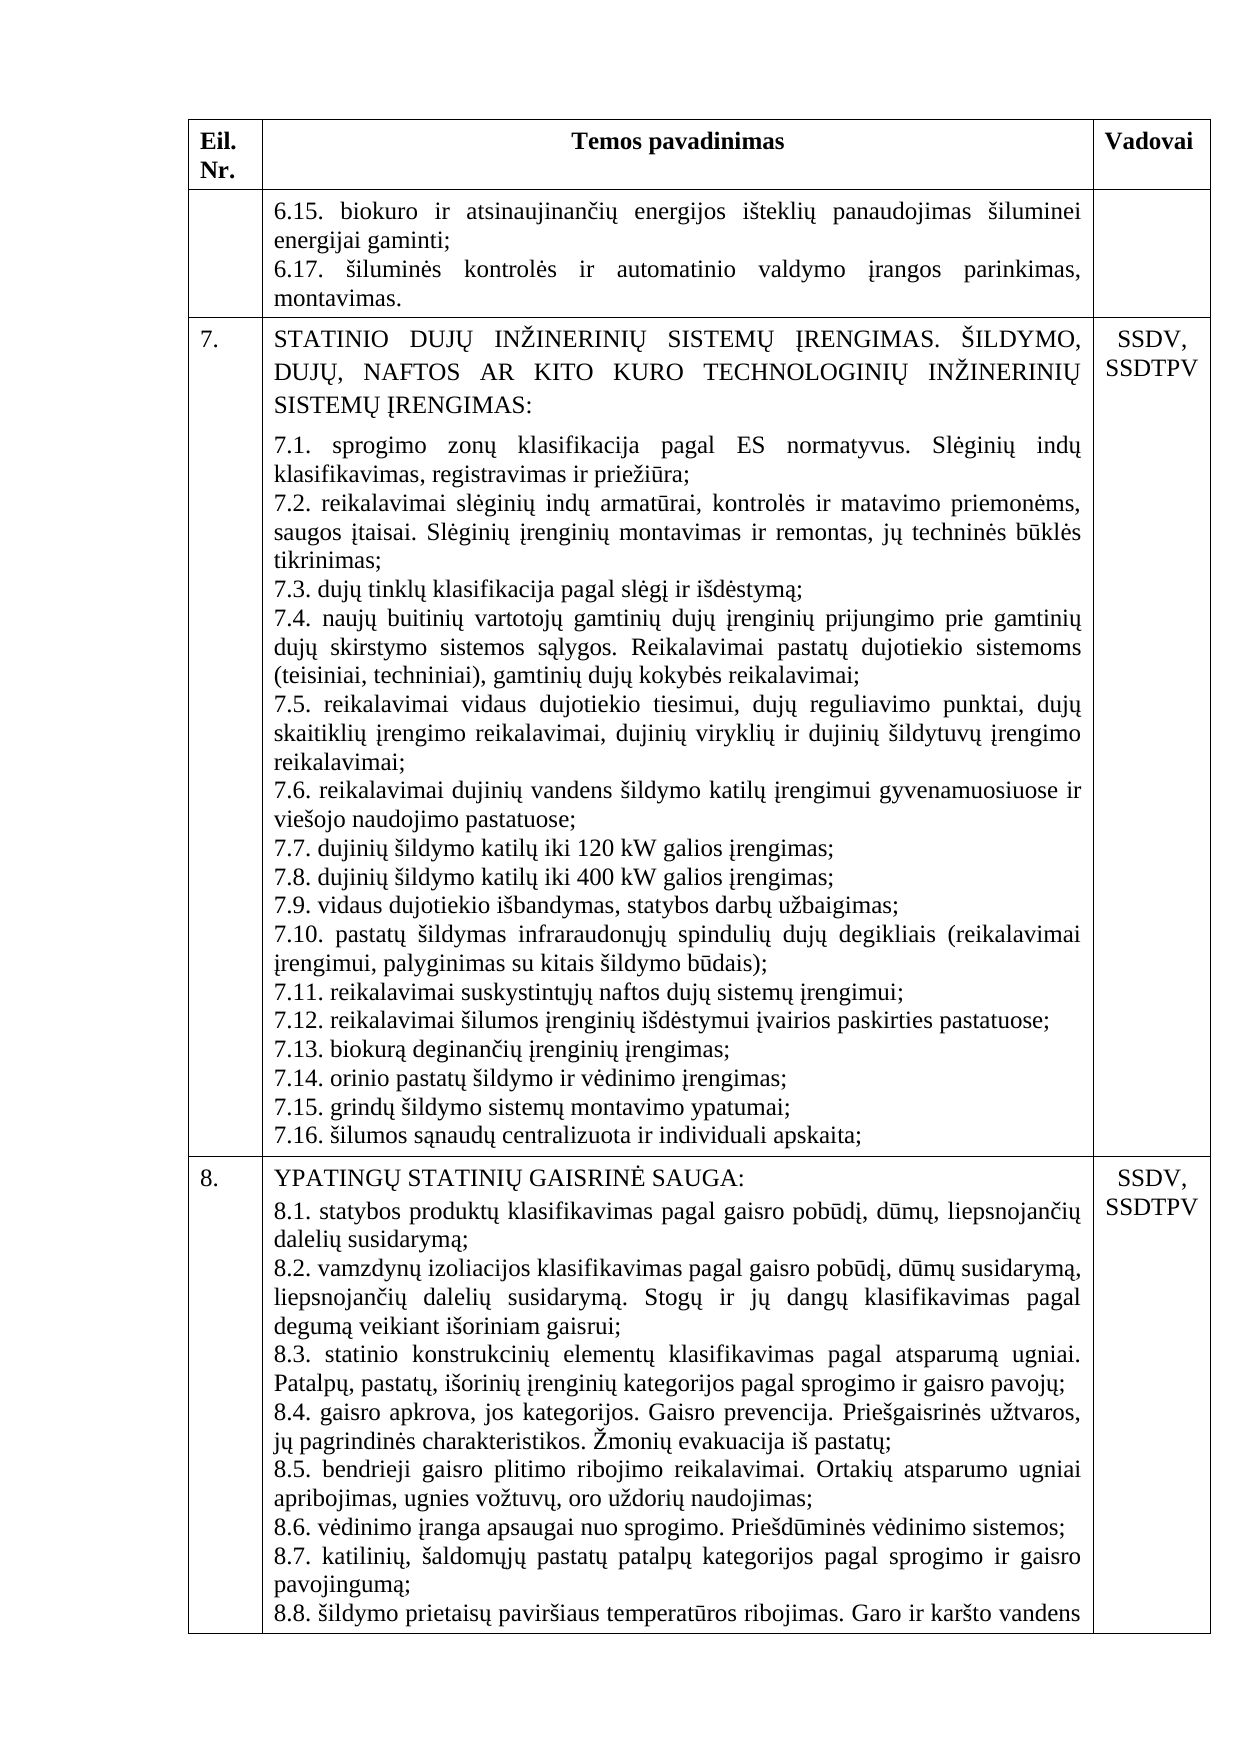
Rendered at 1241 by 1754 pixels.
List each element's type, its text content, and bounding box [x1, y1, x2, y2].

table_cell [1094, 190, 1210, 317]
table_cell YPATINGŲ STATINIŲ GAISRINĖ SAUGA: 8.1. statybos produktų klasifikavimas pagal gaisro pobūdį, dūmų, liepsnojančių dalelių susidarymą; 8.2. vamzdynų izoliacijos klasifikavimas pagal gaisro pobūdį, dūmų susidarymą, liepsnojančių dalelių susidarymą. Stogų ir jų dangų klasifikavimas pagal degumą veikiant išoriniam gaisrui; 8.3. statinio konstrukcinių elementų klasifikavimas pagal atsparumą ugniai. Patalpų, pastatų, išorinių įrenginių kategorijos pagal sprogimo ir gaisro pavojų; 8.4. gaisro apkrova, jos kategorijos. Gaisro prevencija. Priešgaisrinės užtvaros, jų pagrindinės charakteristikos. Žmonių evakuacija iš pastatų; 8.5. bendrieji gaisro plitimo ribojimo reikalavimai. Ortakių atsparumo ugniai apribojimas, ugnies vožtuvų, oro uždorių naudojimas; 8.6. vėdinimo įranga apsaugai nuo sprogimo. Priešdūminės vėdinimo sistemos; 8.7. katilinių, šaldomųjų pastatų patalpų kategorijos pagal sprogimo ir gaisro pavojingumą; 8.8. šildymo prietaisų paviršiaus temperatūros ribojimas. Garo ir karšto vandens [263, 1157, 1093, 1633]
table_header Eil. Nr. [189, 120, 262, 189]
table_header Vadovai [1094, 120, 1210, 189]
table_cell SSDV, SSDTPV [1094, 1157, 1210, 1633]
table_cell SSDV, SSDTPV [1094, 318, 1210, 1156]
table_cell STATINIO DUJŲ INŽINERINIŲ SISTEMŲ ĮRENGIMAS. ŠILDYMO, DUJŲ, NAFTOS AR KITO KURO TECHNOLOGINIŲ INŽINERINIŲ SISTEMŲ ĮRENGIMAS: 7.1. sprogimo zonų klasifikacija pagal ES normatyvus. Slėginių indų klasifikavimas, registravimas ir priežiūra; 7.2. reikalavimai slėginių indų armatūrai, kontrolės ir matavimo priemonėms, saugos įtaisai. Slėginių įrenginių montavimas ir remontas, jų techninės būklės tikrinimas; 7.3. dujų tinklų klasifikacija pagal slėgį ir išdėstymą; 7.4. naujų buitinių vartotojų gamtinių dujų įrenginių prijungimo prie gamtinių dujų skirstymo sistemos sąlygos. Reikalavimai pastatų dujotiekio sistemoms (teisiniai, techniniai), gamtinių dujų kokybės reikalavimai; 7.5. reikalavimai vidaus dujotiekio tiesimui, dujų reguliavimo punktai, dujų skaitiklių įrengimo reikalavimai, dujinių viryklių ir dujinių šildytuvų įrengimo reikalavimai; 7.6. reikalavimai dujinių vandens šildymo katilų įrengimui gyvenamuosiuose ir viešojo naudojimo pastatuose; 7.7. dujinių šildymo katilų iki 120 kW galios įrengimas; 7.8. dujinių šildymo katilų iki 400 kW galios įrengimas; 7.9. vidaus dujotiekio išbandymas, statybos darbų užbaigimas; 7.10. pastatų šildymas infraraudonųjų spindulių dujų degikliais (reikalavimai įrengimui, palyginimas su kitais šildymo būdais); 7.11. reikalavimai suskystintųjų naftos dujų sistemų įrengimui; 7.12. reikalavimai šilumos įrenginių išdėstymui įvairios paskirties pastatuose; 7.13. biokurą deginančių įrenginių įrengimas; 7.14. orinio pastatų šildymo ir vėdinimo įrengimas; 7.15. grindų šildymo sistemų montavimo ypatumai; 7.16. šilumos sąnaudų centralizuota ir individuali apskaita; [263, 318, 1093, 1156]
table_cell 7. [189, 318, 262, 1156]
table_header Temos pavadinimas [263, 120, 1093, 189]
table_cell 6.15. biokuro ir atsinaujinančių energijos išteklių panaudojimas šiluminei energijai gaminti; 6.17. šiluminės kontrolės ir automatinio valdymo įrangos parinkimas, montavimas. [263, 190, 1093, 317]
table_cell [189, 190, 262, 317]
table_cell 8. [189, 1157, 262, 1633]
